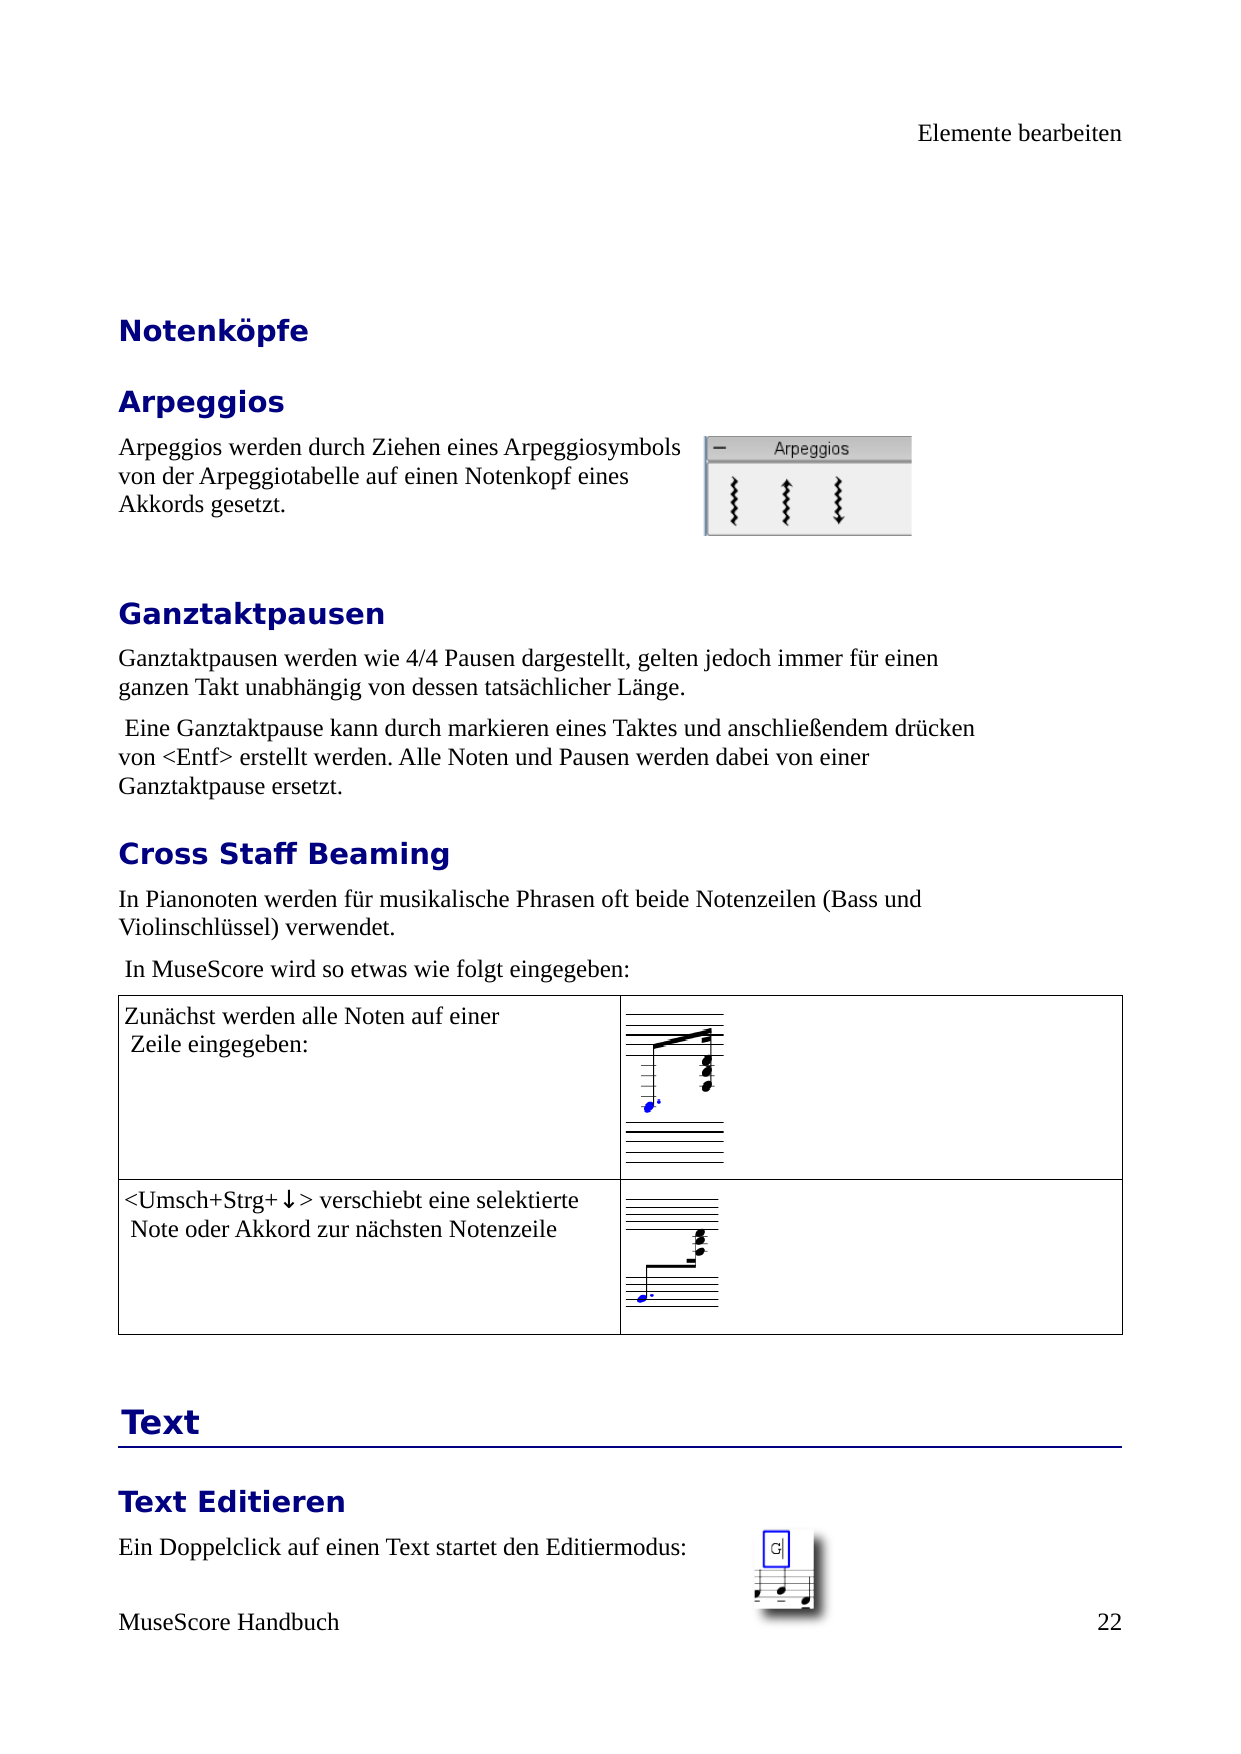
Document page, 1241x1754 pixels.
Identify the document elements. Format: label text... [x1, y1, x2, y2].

text Arpeggios werden durch Ziehen eines Arpeggiosymbols von der Arpeggiotabelle auf einen Notenkopf eines Akkords gesetzt. [118, 432, 1004, 518]
table_header Zunächst werden alle Noten auf einer Zeile eingegeben: [119, 996, 620, 1179]
text In Pianonoten werden für musikalische Phrasen oft beide Notenzeilen (Bass und Violinschlüssel) verwendet. [118, 884, 1004, 941]
text [839, 1532, 1004, 1560]
subtitle Ganztaktpausen [118, 597, 1122, 631]
table_cell <Umsch+Strg+↓> verschiebt eine selektierte Note oder Akkord zur nächsten Notenzeile [119, 1180, 620, 1334]
subtitle Text [118, 1401, 1122, 1446]
text Ein Doppelclick auf einen Text startet den Editiermodus: [118, 1532, 747, 1560]
text Eine Ganztaktpause kann durch markieren eines Taktes und anschließendem drücken von <Entf> erstellt werden. Alle Noten und Pausen werden dabei von einer Ganztaktpause ersetzt. [118, 713, 1004, 800]
picture [747, 1522, 839, 1634]
table_cell [621, 1180, 1122, 1323]
picture [625, 1184, 719, 1324]
picture [625, 1000, 724, 1174]
subtitle Cross Staff Beaming [118, 837, 1122, 871]
picture [703, 436, 912, 536]
subtitle Arpeggios [118, 386, 1122, 419]
subtitle Text Editieren [118, 1485, 1122, 1519]
text In MuseScore wird so etwas wie folgt eingegeben: [118, 954, 1004, 982]
table_header [621, 996, 1122, 1179]
text Ganztaktpausen werden wie 4/4 Pausen dargestellt, gelten jedoch immer für einen ganzen Takt unabhängig von dessen tatsächlicher Länge. [118, 643, 1004, 701]
subtitle Notenköpfe [118, 314, 1122, 348]
table_cell [621, 1324, 1122, 1334]
